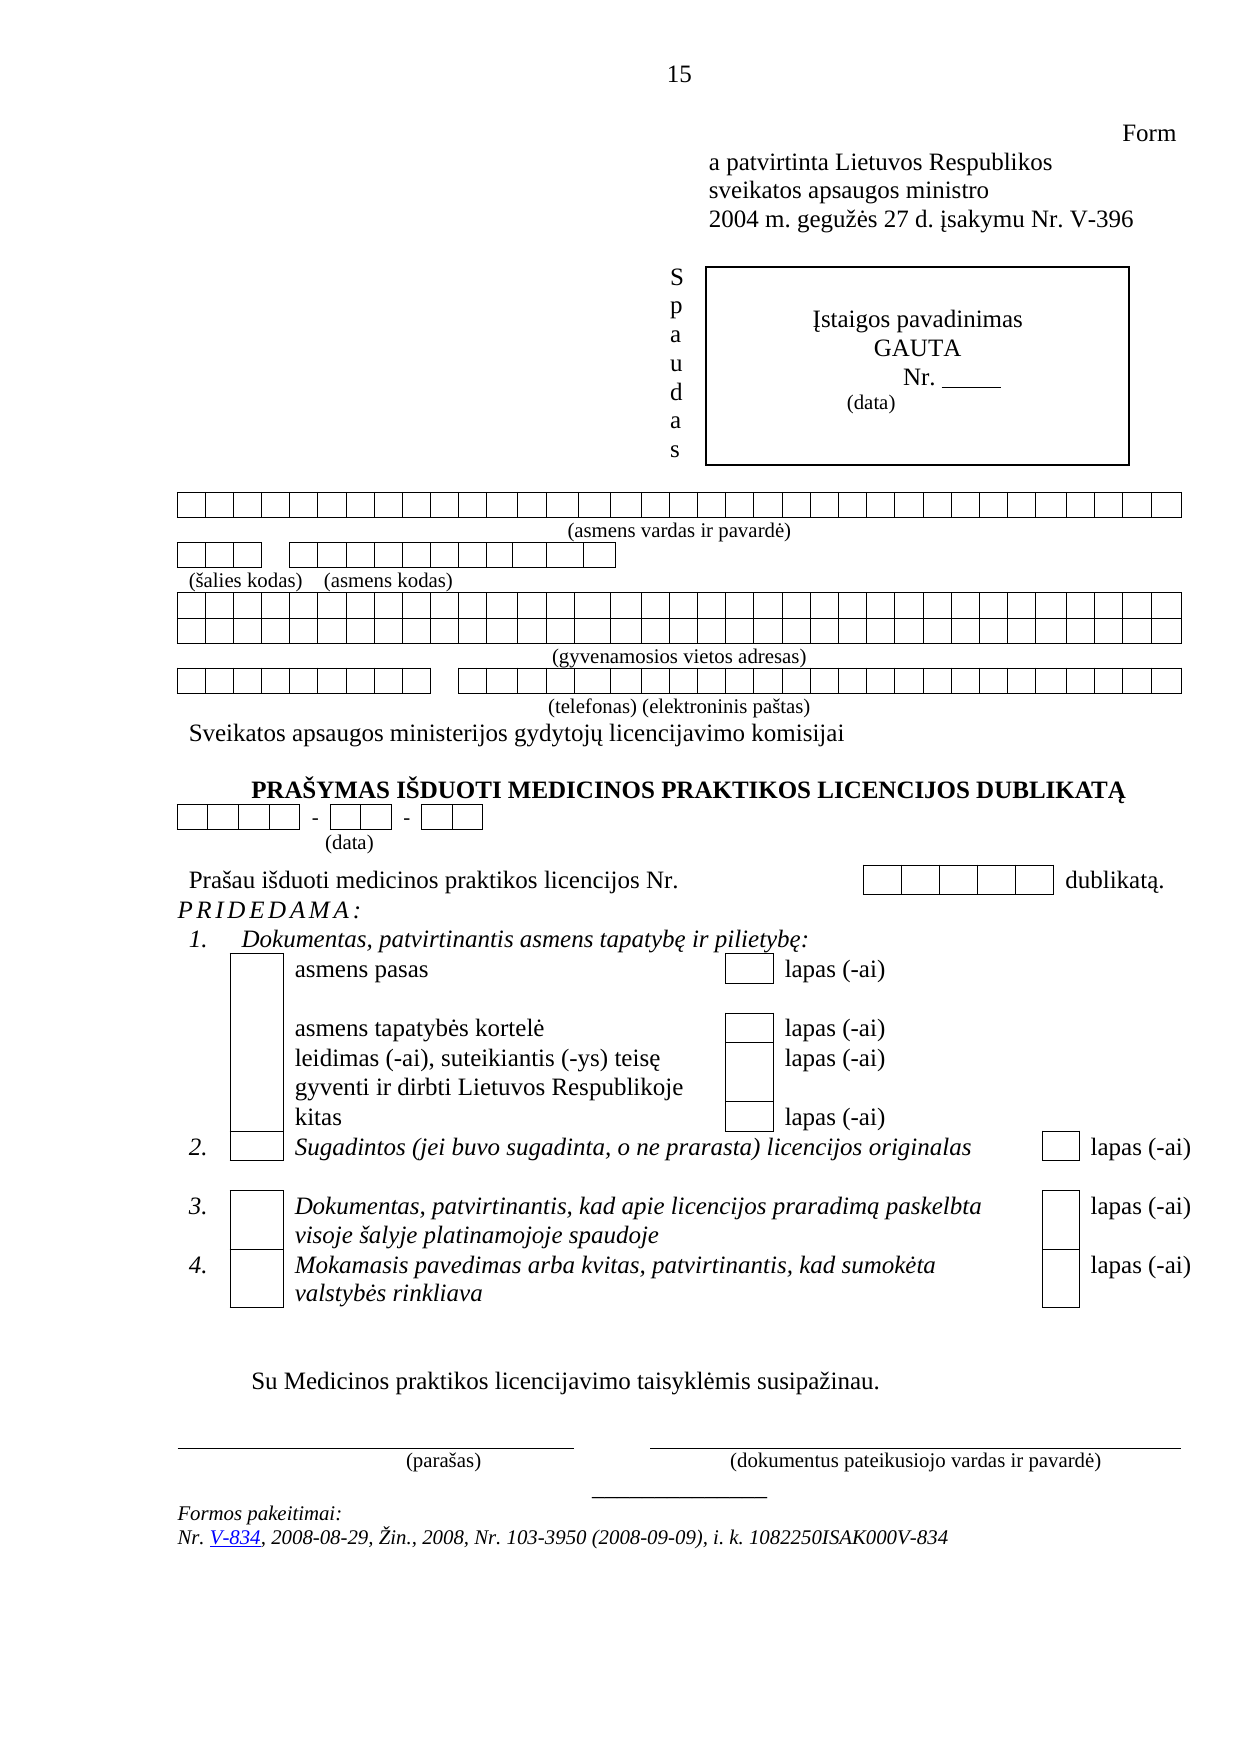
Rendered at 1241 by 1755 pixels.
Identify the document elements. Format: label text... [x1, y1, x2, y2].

table_cell [547, 593, 574, 617]
text Forma patvirtinta Lietuvos Respublikos [709, 118, 1181, 176]
table_cell [1066, 747, 1094, 775]
table_header [206, 493, 233, 517]
table_cell [1043, 953, 1079, 983]
table_header [952, 493, 979, 517]
text (data) [722, 390, 1113, 414]
table_cell [403, 669, 430, 693]
text 2004 m. gegužės 27 d. įsakymu Nr. V-396 [177, 204, 1181, 233]
table_cell [262, 593, 289, 617]
table_cell [1079, 953, 1089, 983]
table_cell [642, 593, 669, 617]
table_cell [318, 669, 346, 693]
table_cell [1043, 1191, 1079, 1249]
table_cell [283, 1160, 1043, 1190]
table_cell [318, 543, 346, 567]
table_cell [1067, 593, 1094, 617]
text a [177, 406, 705, 434]
table_cell [547, 543, 583, 567]
text [1130, 319, 1181, 348]
table_cell [1123, 669, 1151, 693]
table_cell [347, 543, 374, 567]
table_cell [177, 1160, 230, 1190]
table_cell [1095, 593, 1122, 617]
table_cell lapas (-ai) [1080, 1131, 1206, 1160]
table_cell [1043, 1250, 1079, 1307]
table_header [422, 805, 452, 829]
table_header [863, 804, 901, 829]
table_cell [231, 1132, 283, 1160]
table_cell [1036, 669, 1066, 693]
table_cell [575, 593, 610, 617]
text Nr. [722, 362, 1113, 390]
table_header [1054, 804, 1181, 829]
table_cell [863, 829, 901, 864]
table_header [895, 493, 923, 517]
table_header [783, 493, 810, 517]
table_cell [1043, 1013, 1079, 1042]
table_cell [901, 829, 939, 864]
table_cell [231, 1191, 283, 1249]
text [1130, 377, 1181, 406]
table_cell [924, 619, 951, 642]
text p [177, 291, 705, 319]
text u [177, 348, 705, 377]
table_cell [231, 1250, 283, 1307]
table_cell [178, 543, 205, 567]
table_header [901, 804, 939, 829]
table_cell [978, 866, 1015, 894]
table_cell [262, 669, 289, 693]
table_header [487, 493, 517, 517]
table_cell [611, 619, 641, 642]
table_cell [1095, 718, 1123, 747]
table_cell [1018, 1013, 1043, 1042]
table_header [361, 805, 391, 829]
table_cell [231, 1013, 283, 1042]
table_cell [206, 593, 233, 617]
table_cell [952, 593, 979, 617]
table_header [347, 493, 374, 517]
table_cell [978, 829, 1016, 864]
table_cell [1036, 593, 1066, 617]
table_cell [1079, 983, 1089, 1012]
table_cell [1079, 1013, 1089, 1042]
table_cell [431, 593, 458, 617]
table_cell (telefonas) (elektroninis paštas) [177, 693, 1181, 718]
table_header [375, 493, 402, 517]
table_header [521, 804, 863, 829]
table_header [670, 493, 697, 517]
text pridedama: [177, 895, 1181, 924]
table_cell (asmens vardas ir pavardė) [177, 518, 1181, 542]
table_cell [234, 593, 261, 617]
text ______________ [177, 1472, 1181, 1501]
table_cell [487, 543, 512, 567]
table_cell [839, 619, 866, 642]
table_cell [574, 1448, 650, 1472]
table_cell lapas (-ai) [1080, 1190, 1206, 1249]
table_cell [284, 983, 897, 1012]
table_cell [902, 866, 939, 894]
table_cell [318, 619, 346, 642]
table_cell [230, 1161, 283, 1190]
table_cell (gyvenamosios vietos adresas) [177, 644, 1181, 668]
table_cell [940, 829, 978, 864]
table_cell [1043, 983, 1079, 1012]
table_header [403, 493, 430, 517]
table_cell [895, 593, 923, 617]
table_cell [206, 669, 233, 693]
table_header [239, 805, 269, 829]
table_cell [290, 619, 317, 642]
text [1130, 348, 1181, 377]
table_cell (parašas) [178, 1449, 574, 1472]
table_cell [726, 1102, 773, 1131]
text sveikatos apsaugos ministro [177, 176, 1181, 204]
table_cell [290, 669, 317, 693]
table_header [980, 493, 1007, 517]
table_cell [459, 669, 486, 693]
table_cell [1079, 1160, 1206, 1190]
text s [177, 434, 705, 463]
text prašymas išduoti MEDICINOS praktikos licencijos dublikatą [177, 775, 1181, 804]
table_cell [864, 866, 901, 894]
table_cell [431, 543, 458, 567]
table_header [811, 493, 838, 517]
text Formos pakeitimai: [177, 1501, 1181, 1525]
table_cell [611, 669, 641, 693]
table_cell [1089, 1013, 1206, 1042]
table_cell [1152, 619, 1181, 642]
text Nr. V-834, 2008-08-29, Žin., 2008, Nr. 103-3950 (2008-09-09), i. k. 1082250ISAK000V-834 [177, 1525, 1181, 1549]
table_cell [783, 593, 810, 617]
table_cell [952, 619, 979, 642]
table_header [483, 804, 521, 829]
table_cell [459, 619, 486, 642]
table_cell [206, 619, 233, 642]
table_header [611, 493, 641, 517]
table_cell [754, 669, 782, 693]
text d [177, 377, 705, 406]
table_cell [1043, 1042, 1079, 1101]
table_cell lapas (-ai) [774, 1101, 1018, 1131]
table_cell kitas [284, 1101, 725, 1131]
table_cell [1079, 1101, 1089, 1131]
table_cell [1043, 1101, 1079, 1131]
table_cell [1095, 619, 1122, 642]
table_cell [375, 593, 402, 617]
table_cell [431, 619, 458, 642]
table_cell Sugadintos (jei buvo sugadinta, o ne prarasta) licencijos originalas [284, 1131, 1042, 1160]
table_header [178, 493, 205, 517]
table_header - [300, 804, 330, 829]
table_cell [547, 669, 574, 693]
text a [177, 319, 705, 348]
table_header [726, 493, 753, 517]
text Su Medicinos praktikos licencijavimo taisyklėmis susipažinau. [177, 1366, 1181, 1394]
table_cell [1067, 619, 1094, 642]
table_header [650, 1423, 1181, 1447]
table_cell [811, 619, 838, 642]
table_cell [518, 593, 546, 617]
table_cell [980, 593, 1007, 617]
table_cell [231, 983, 283, 1012]
text [1130, 406, 1181, 434]
table_header [1067, 493, 1094, 517]
table_header [518, 493, 546, 517]
table_cell [234, 619, 261, 642]
table_cell [177, 747, 1043, 775]
table_cell [1018, 1042, 1043, 1101]
text [1130, 434, 1181, 463]
table_cell [459, 593, 486, 617]
table_cell [1018, 983, 1043, 1012]
table_cell [1089, 983, 1206, 1012]
table_header [270, 805, 299, 829]
table_cell [698, 619, 725, 642]
table_cell [895, 619, 923, 642]
table_cell (dokumentus pateikusiojo vardas ir pavardė) [650, 1449, 1181, 1472]
table_cell [952, 669, 979, 693]
text S [177, 262, 1181, 291]
table_cell [1018, 1101, 1043, 1131]
table_cell [811, 669, 838, 693]
table_header [839, 493, 866, 517]
table_cell 3. [177, 1190, 230, 1249]
table_cell [206, 543, 233, 567]
text [1130, 291, 1181, 319]
table_cell [811, 593, 838, 617]
table_cell [487, 619, 517, 642]
table_cell [177, 953, 230, 983]
table_cell [1036, 619, 1066, 642]
table_cell [1089, 953, 1206, 983]
table_cell [513, 543, 546, 567]
table_cell asmens tapatybės kortelė [284, 1013, 725, 1042]
table_cell [670, 619, 697, 642]
table_header [867, 493, 894, 517]
table_header [431, 493, 458, 517]
table_cell [1079, 1042, 1089, 1101]
table_cell [1008, 619, 1035, 642]
table_cell [459, 543, 486, 567]
table_cell [670, 669, 697, 693]
table_header [884, 924, 932, 953]
table_cell [375, 543, 402, 567]
table_cell [584, 543, 615, 567]
table_header [932, 924, 1089, 953]
table_cell [1095, 747, 1123, 775]
table_header [1016, 804, 1054, 829]
table_cell [231, 954, 283, 983]
table_cell [946, 983, 1018, 1012]
table_cell [1043, 1161, 1079, 1190]
table_cell [231, 1042, 283, 1101]
table_cell [403, 593, 430, 617]
table_cell [234, 543, 261, 567]
table_header [1036, 493, 1066, 517]
table_header [208, 805, 238, 829]
table_cell [1151, 747, 1181, 775]
table_header [459, 493, 486, 517]
table_cell [262, 542, 289, 567]
table_cell [1016, 866, 1053, 894]
table_header [290, 493, 317, 517]
table_cell [726, 1014, 773, 1042]
table_header [940, 804, 978, 829]
table_cell [839, 669, 866, 693]
table_cell Prašau išduoti medicinos praktikos licencijos Nr. [177, 865, 863, 894]
table_cell [518, 619, 546, 642]
table_cell [375, 669, 402, 693]
table_cell [616, 542, 1181, 567]
table_cell [1043, 747, 1066, 775]
table_cell lapas (-ai) [774, 1013, 1018, 1042]
table_cell [726, 954, 773, 983]
table_header [1089, 924, 1206, 953]
table_header [178, 805, 207, 829]
table_cell [1151, 718, 1181, 747]
table_cell [924, 669, 951, 693]
table_cell [234, 669, 261, 693]
table_cell lapas (-ai) [774, 1042, 1018, 1101]
table_cell Sveikatos apsaugos ministerijos gydytojų licencijavimo komisijai [177, 718, 1043, 747]
table_cell [575, 619, 610, 642]
table_cell asmens pasas [284, 953, 725, 983]
table_cell 4. [177, 1249, 230, 1307]
table_cell [177, 1101, 230, 1131]
table_cell [262, 619, 289, 642]
table_cell leidimas (-ai), suteikiantis (-ys) teisę gyventi ir dirbti Lietuvos Respublikoje [284, 1042, 725, 1101]
table_header [453, 805, 482, 829]
table_cell (šalies kodas) (asmens kodas) [177, 567, 1181, 592]
table_cell [1043, 1132, 1079, 1160]
table_cell 2. [177, 1131, 230, 1160]
table_header [1123, 493, 1151, 517]
table_cell [783, 669, 810, 693]
table_cell [403, 619, 430, 642]
table_cell [318, 593, 346, 617]
table_cell [698, 669, 725, 693]
table_cell [980, 619, 1007, 642]
table_cell [783, 619, 810, 642]
table_cell [547, 619, 574, 642]
table_cell [177, 1013, 230, 1042]
table_cell [231, 1101, 283, 1131]
table_cell [726, 1043, 773, 1101]
table_header 1. [177, 924, 230, 953]
table_header [978, 804, 1016, 829]
table_cell [1054, 829, 1181, 864]
table_cell [487, 593, 517, 617]
table_header [698, 493, 725, 517]
table_header [574, 1423, 650, 1447]
table_cell [642, 669, 669, 693]
table_cell dublikatą. [1054, 865, 1181, 894]
table_cell Mokamasis pavedimas arba kvitas, patvirtinantis, kad sumokėta valstybės rinkliava [284, 1249, 1042, 1307]
table_cell [347, 619, 374, 642]
table_cell [575, 669, 610, 693]
table_header [262, 493, 289, 517]
table_header [1008, 493, 1035, 517]
table_cell [642, 619, 669, 642]
table_cell [1089, 1042, 1206, 1101]
table_cell [1008, 669, 1035, 693]
table_cell [726, 669, 753, 693]
table_cell [897, 983, 946, 1012]
table_cell [290, 543, 317, 567]
table_cell [867, 593, 894, 617]
table_cell [698, 593, 725, 617]
table_cell [1008, 593, 1035, 617]
table_cell [754, 593, 782, 617]
text GAUTA [722, 333, 1113, 362]
table_header Dokumentas, patvirtinantis asmens tapatybę ir pilietybę: [230, 924, 884, 953]
table_cell [178, 619, 205, 642]
table_cell [518, 669, 546, 693]
table_cell [940, 866, 977, 894]
table_cell [521, 829, 863, 864]
table_cell [1152, 593, 1181, 617]
table_cell [867, 619, 894, 642]
table_cell [754, 619, 782, 642]
text Įstaigos pavadinimas [722, 304, 1113, 333]
table_cell [924, 593, 951, 617]
table_cell [1152, 669, 1181, 693]
table_header [234, 493, 261, 517]
table_cell [1123, 593, 1151, 617]
table_cell [1095, 669, 1122, 693]
table_cell [178, 669, 205, 693]
table_cell Dokumentas, patvirtinantis, kad apie licencijos praradimą paskelbta visoje šalyje platinamojoje spaudoje [284, 1190, 1042, 1249]
table_cell [1066, 718, 1094, 747]
table_cell [1089, 1101, 1206, 1131]
table_cell [375, 619, 402, 642]
table_cell lapas (-ai) [1080, 1249, 1206, 1307]
table_cell [431, 668, 458, 693]
table_cell [980, 669, 1007, 693]
table_cell [347, 593, 374, 617]
table_cell [1018, 953, 1043, 983]
table_cell [347, 669, 374, 693]
table_cell [1067, 669, 1094, 693]
table_header [1152, 493, 1181, 517]
table_cell lapas (-ai) [774, 953, 1018, 983]
table_cell [867, 669, 894, 693]
table_cell [726, 619, 753, 642]
table_cell [178, 593, 205, 617]
table_cell [1043, 718, 1066, 747]
table_header [924, 493, 951, 517]
table_header [178, 1423, 574, 1447]
table_cell [177, 1042, 230, 1101]
table_cell [177, 983, 230, 1012]
table_header [318, 493, 346, 517]
table_cell [487, 669, 517, 693]
table_cell [1016, 829, 1054, 864]
table_cell [895, 669, 923, 693]
table_cell [670, 593, 697, 617]
table_cell [1123, 718, 1151, 747]
table_cell [611, 593, 641, 617]
table_cell [1123, 747, 1151, 775]
table_cell [1123, 619, 1151, 642]
table_header [331, 805, 360, 829]
table_header [547, 493, 578, 517]
table_header [1095, 493, 1122, 517]
table_cell [839, 593, 866, 617]
table_header [642, 493, 669, 517]
table_cell [290, 593, 317, 617]
table_cell [726, 593, 753, 617]
table_cell (data) [177, 829, 521, 864]
table_header - [392, 804, 421, 829]
table_header [579, 493, 610, 517]
table_header [754, 493, 782, 517]
table_cell [403, 543, 430, 567]
text [707, 268, 1128, 464]
